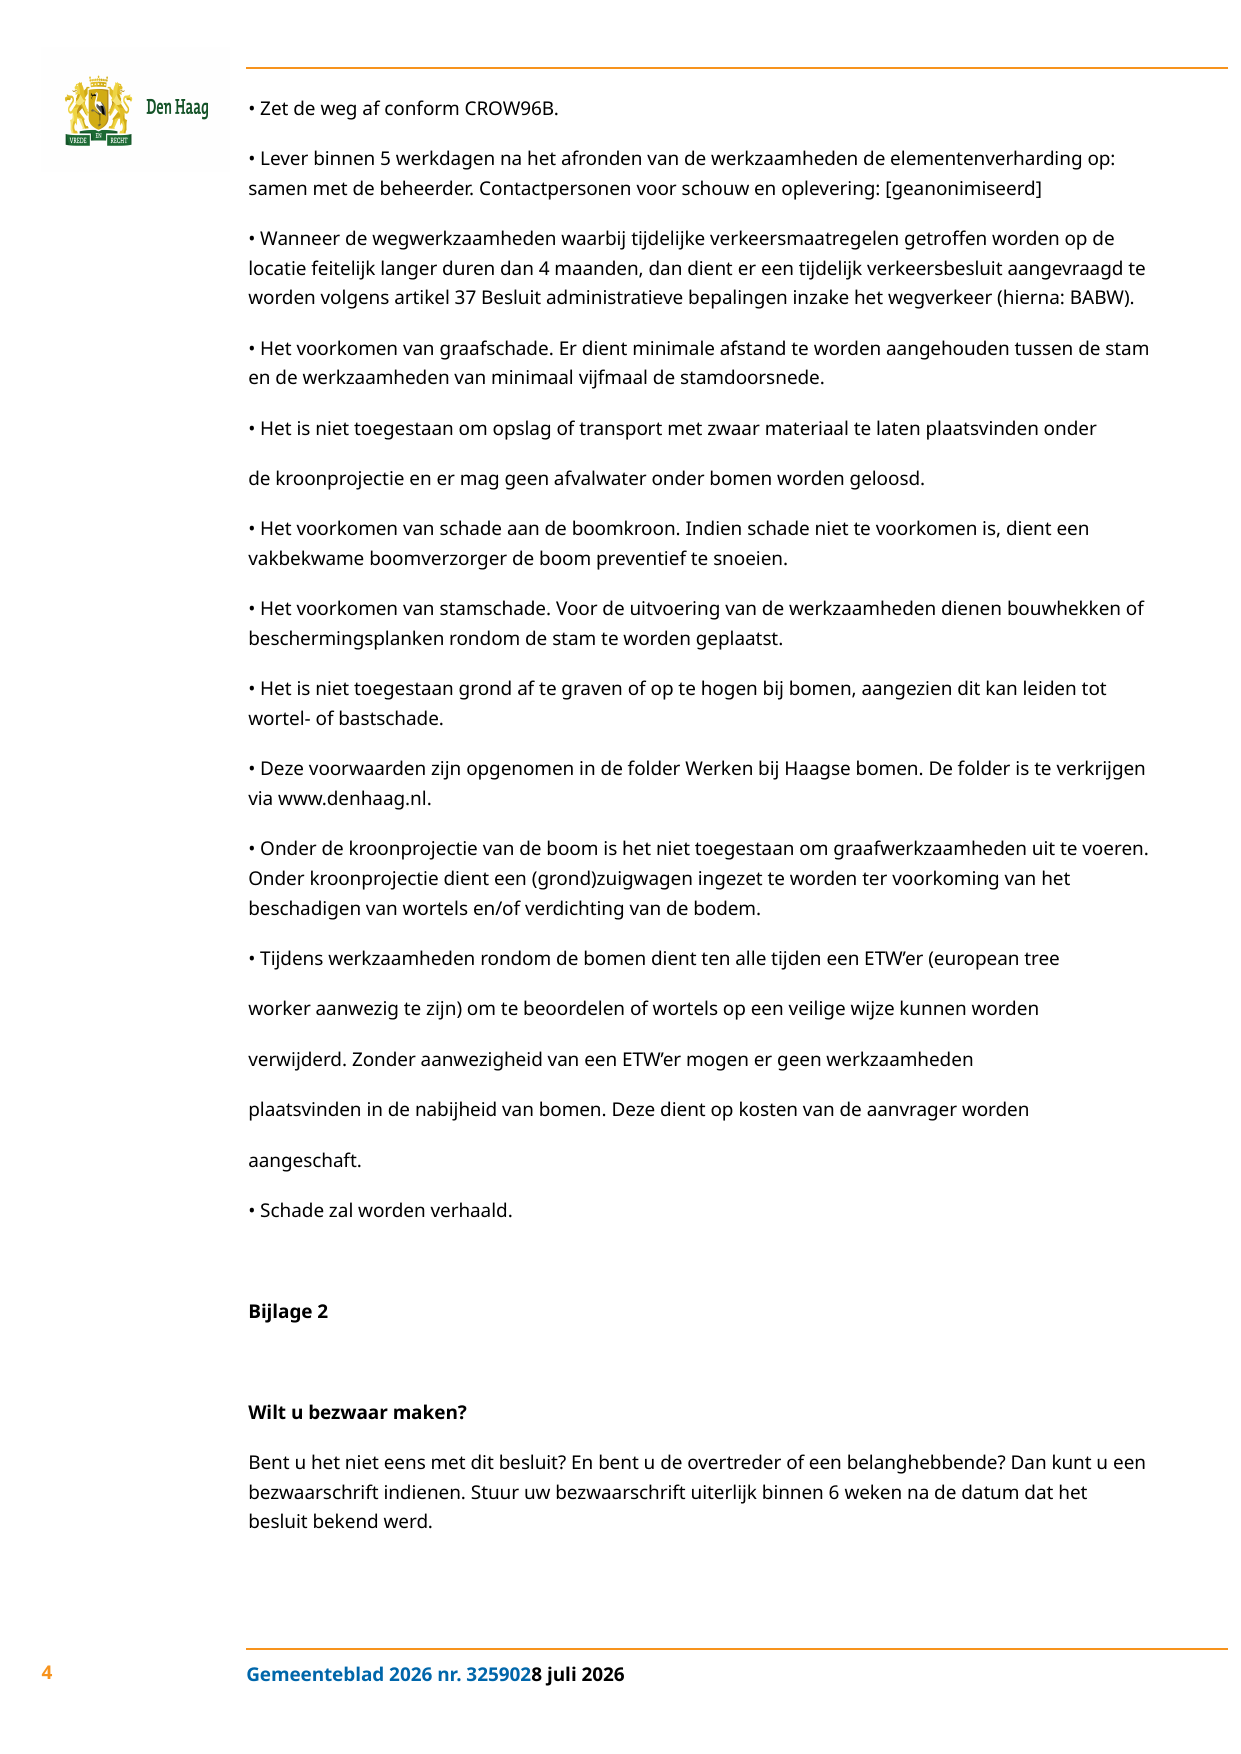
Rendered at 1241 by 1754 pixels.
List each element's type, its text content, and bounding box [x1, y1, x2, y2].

text plaatsvinden in de nabijheid van bomen. Deze dient op kosten van de aanvrager worden [248, 1096, 1152, 1122]
text • Tijdens werkzaamheden rondom de bomen dient ten alle tijden een ETW’er (european tree [248, 945, 1152, 971]
text • Schade zal worden verhaald. [248, 1197, 1152, 1223]
text aangeschaft. [248, 1147, 1152, 1173]
text • Het is niet toegestaan om opslag of transport met zwaar materiaal te laten plaatsvinden onder [248, 415, 1152, 441]
text • Het voorkomen van stamschade. Voor de uitvoering van de werkzaamheden dienen bouwhekken of beschermingsplanken rondom de stam te worden geplaatst. [248, 596, 1152, 651]
text • Wanneer de wegwerkzaamheden waarbij tijdelijke verkeersmaatregelen getroffen worden op de locatie feitelijk langer duren dan 4 maanden, dan dient er een tijdelijk verkeersbesluit aangevraagd te worden volgens artikel 37 Besluit administratieve bepalingen inzake het wegverkeer (hierna: BABW). [248, 225, 1152, 310]
text Wilt u bezwaar maken? [248, 1399, 1152, 1425]
text • Het is niet toegestaan grond af te graven of op te hogen bij bomen, aangezien dit kan leiden tot wortel- of bastschade. [248, 676, 1152, 731]
text • Zet de weg af conform CROW96B. [248, 95, 1152, 121]
text de kroonprojectie en er mag geen afvalwater onder bomen worden geloosd. [248, 465, 1152, 491]
picture [41, 47, 231, 172]
text • Het voorkomen van graafschade. Er dient minimale afstand te worden aangehouden tussen de stam en de werkzaamheden van minimaal vijfmaal de stamdoorsnede. [248, 335, 1152, 390]
text • Het voorkomen van schade aan de boomkroon. Indien schade niet te voorkomen is, dient een vakbekwame boomverzorger de boom preventief te snoeien. [248, 516, 1152, 571]
text Bent u het niet eens met dit besluit? En bent u de overtreder of een belanghebbende? Dan kunt u een bezwaarschrift indienen. Stuur uw bezwaarschrift uiterlijk binnen 6 weken na de datum dat het besluit bekend werd. [248, 1449, 1152, 1534]
text worker aanwezig te zijn) om te beoordelen of wortels op een veilige wijze kunnen worden [248, 996, 1152, 1021]
text • Lever binnen 5 werkdagen na het afronden van de werkzaamheden de elementenverharding op: samen met de beheerder. Contactpersonen voor schouw en oplevering: [geanonimiseerd] [248, 145, 1152, 201]
text • Deze voorwaarden zijn opgenomen in de folder Werken bij Haagse bomen. De folder is te verkrijgen via www.denhaag.nl. [248, 756, 1152, 811]
text Bijlage 2 [248, 1298, 1152, 1324]
text verwijderd. Zonder aanwezigheid van een ETW’er mogen er geen werkzaamheden [248, 1046, 1152, 1072]
text • Onder de kroonprojectie van de boom is het niet toegestaan om graafwerkzaamheden uit te voeren. Onder kroonprojectie dient een (grond)zuigwagen ingezet te worden ter voorkoming van het beschadigen van wortels en/of verdichting van de bodem. [248, 836, 1152, 921]
